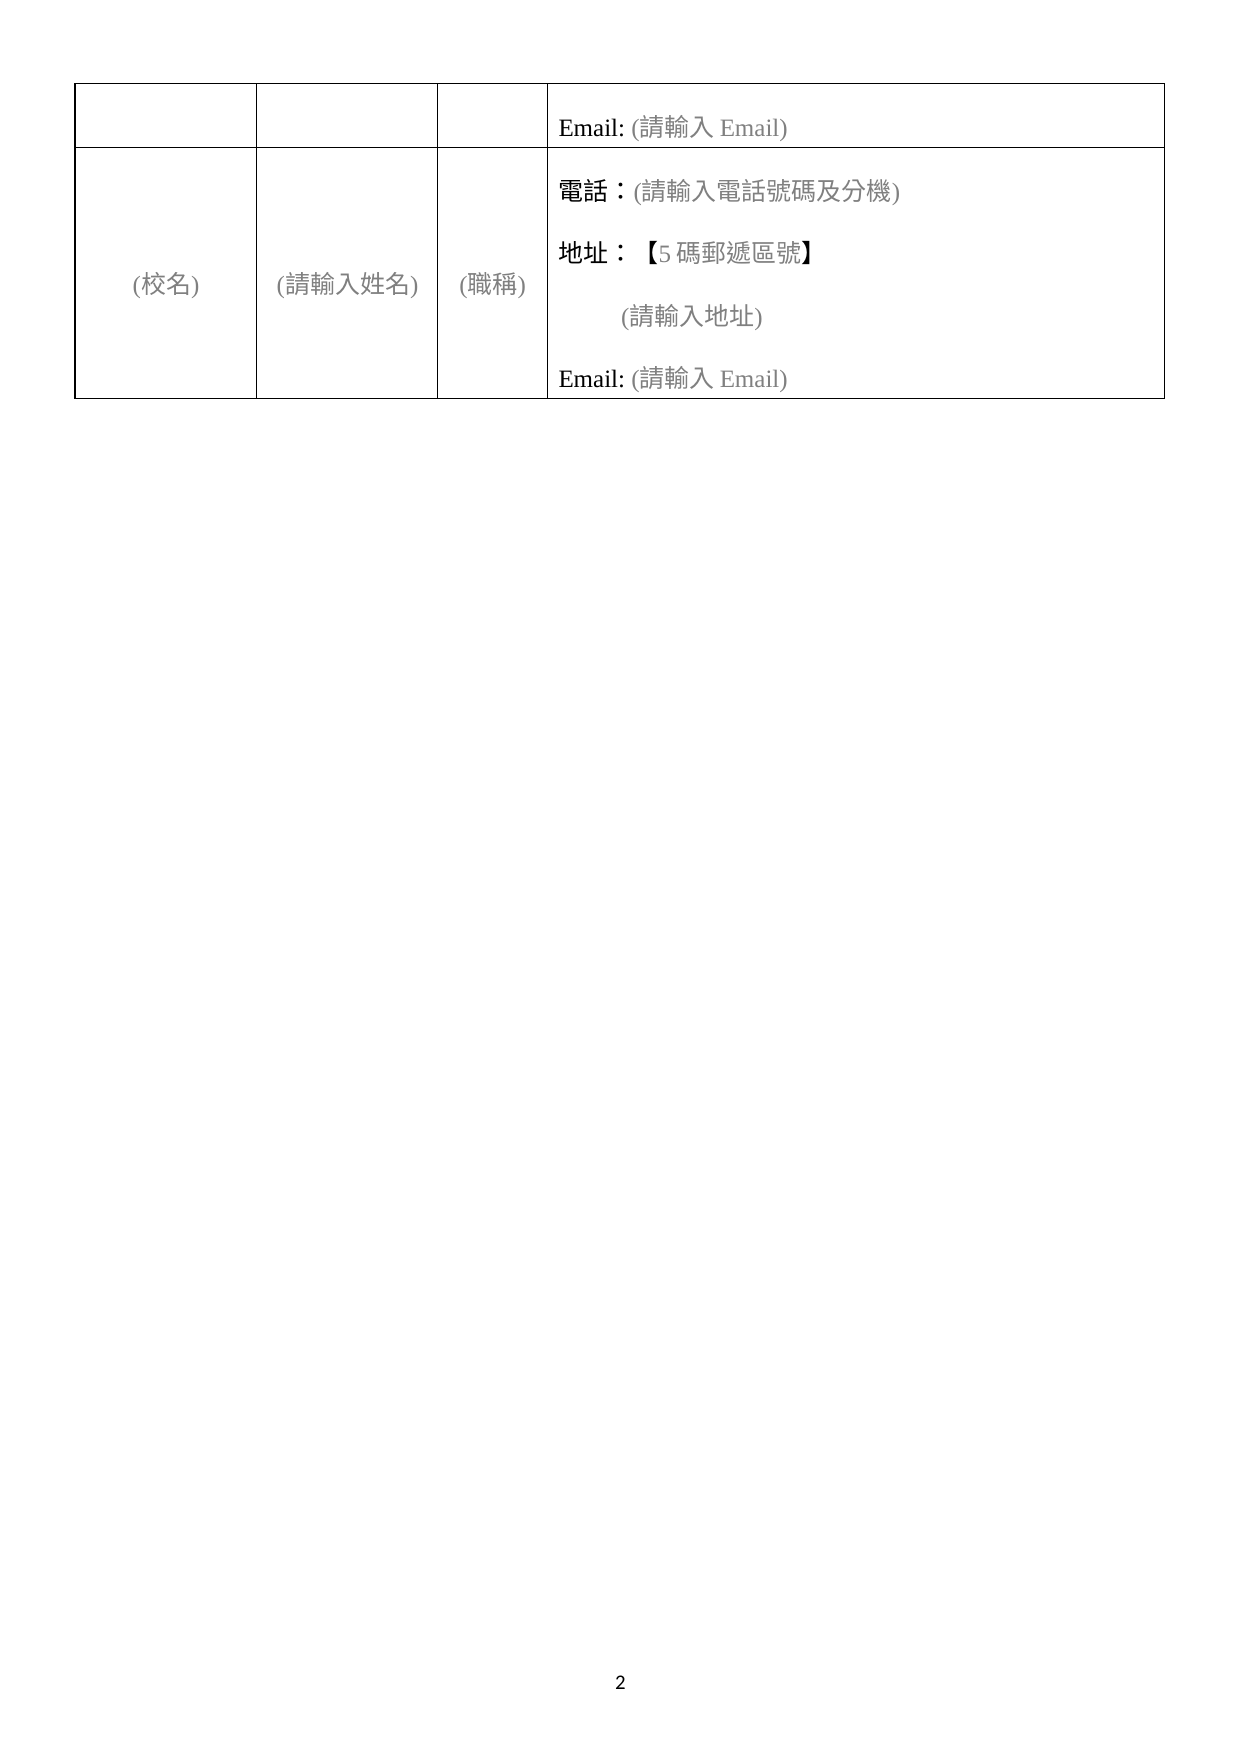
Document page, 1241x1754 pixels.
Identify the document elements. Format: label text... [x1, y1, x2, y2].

table_cell [257, 84, 437, 147]
table_cell [438, 84, 547, 147]
table_cell Email: (請輸入Email) [548, 84, 1164, 147]
table_cell (請輸入姓名) [257, 148, 437, 398]
table_cell (職稱) [438, 148, 547, 398]
table_cell (校名) [76, 148, 256, 398]
table_cell 電話：(請輸入電話號碼及分機) 地址：【5碼郵遞區號】 (請輸入地址) Email: (請輸入Email) [548, 148, 1164, 398]
table_cell [76, 84, 256, 147]
